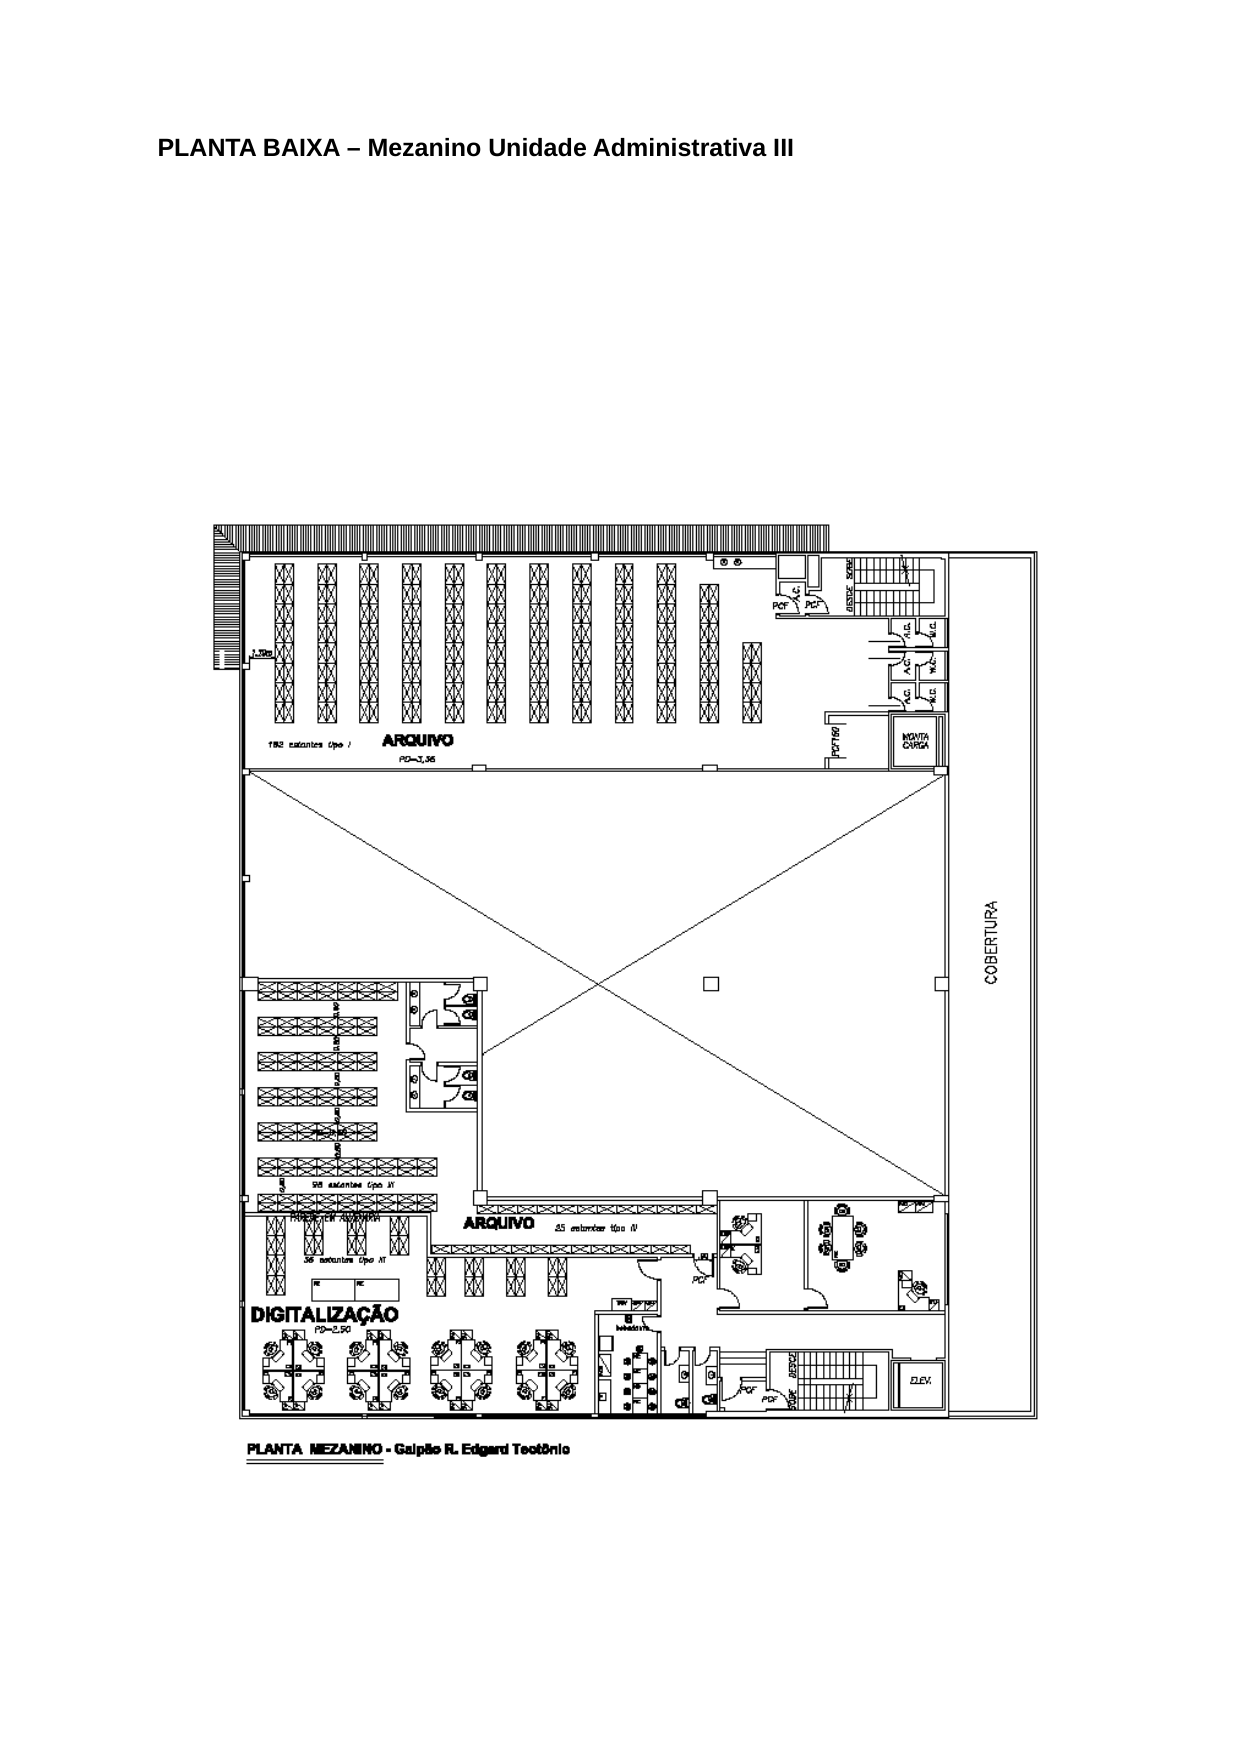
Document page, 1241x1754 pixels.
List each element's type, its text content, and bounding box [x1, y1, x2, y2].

text PLANTA BAIXA – Mezanino Unidade Administrativa III [157, 133, 1125, 162]
